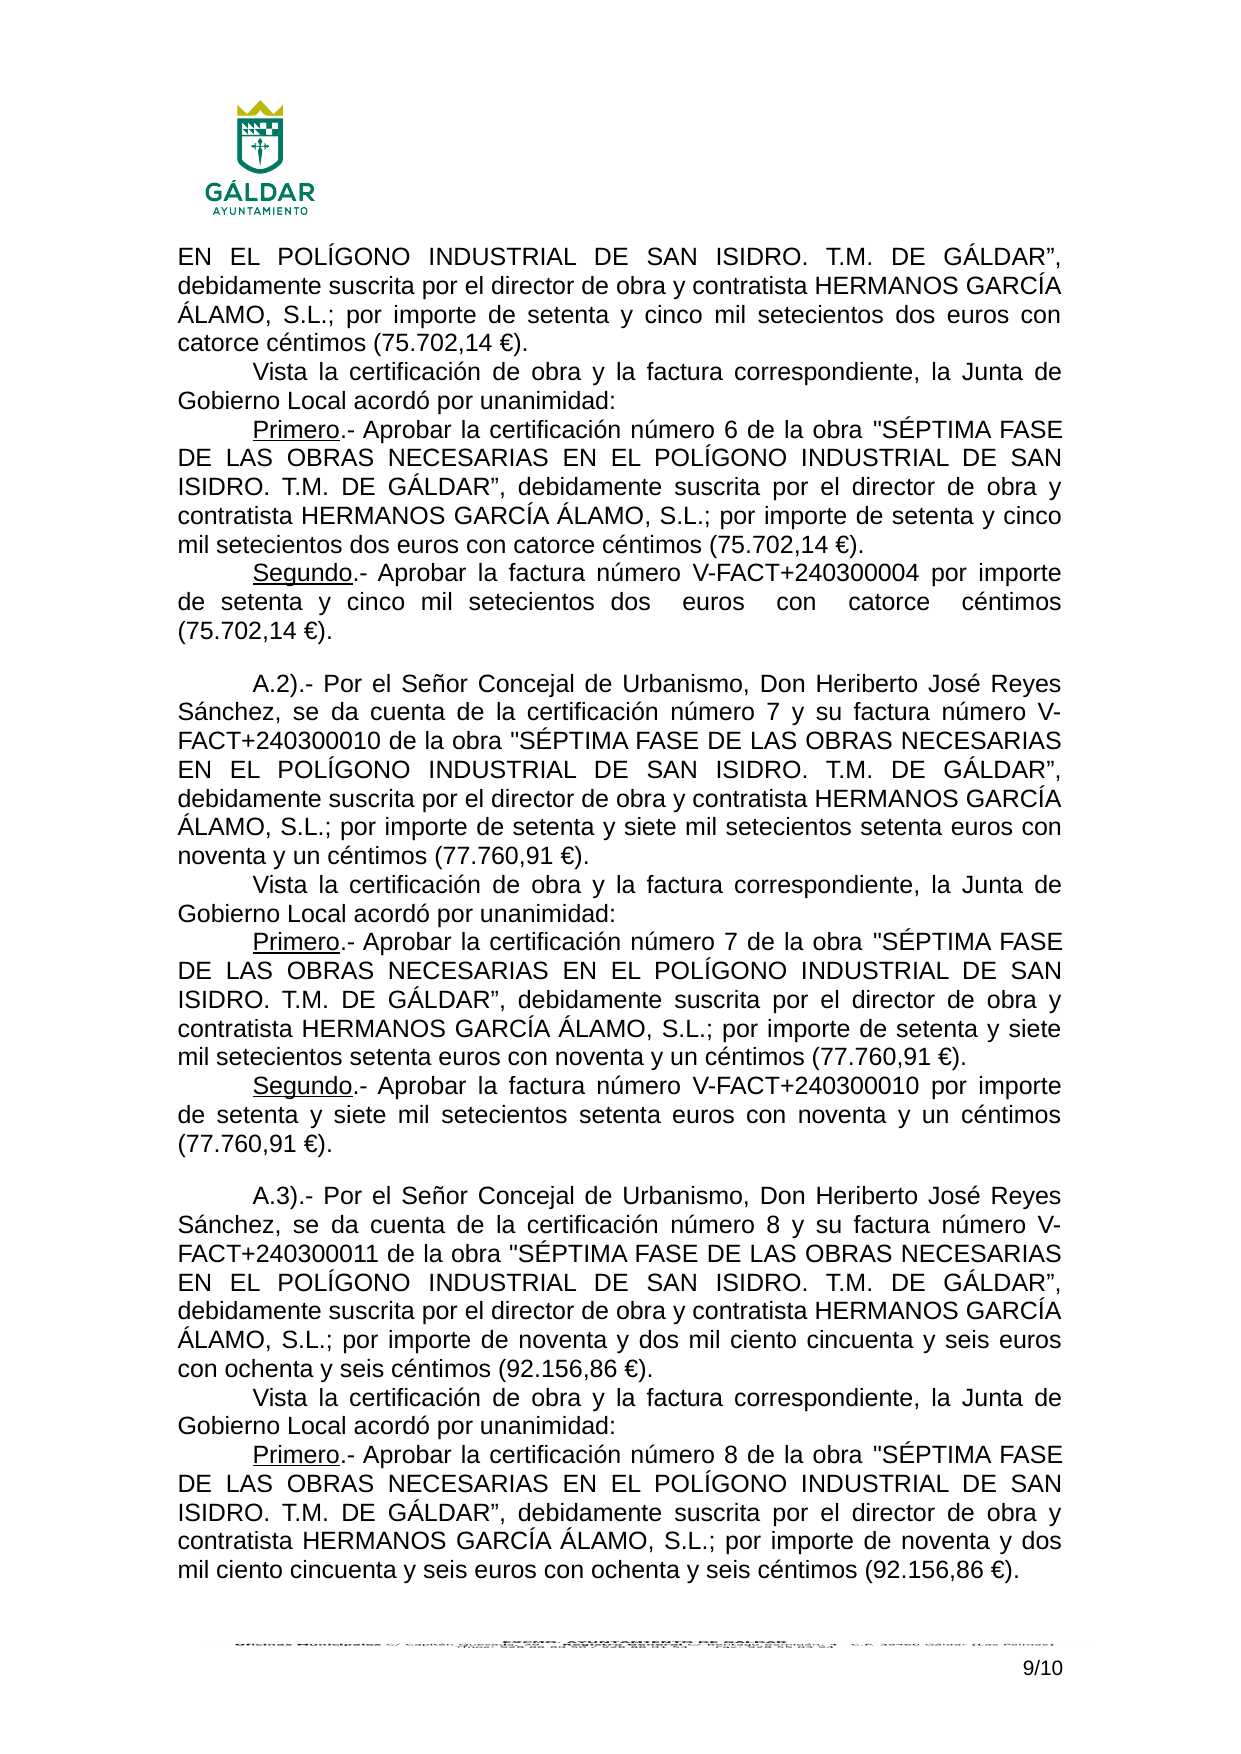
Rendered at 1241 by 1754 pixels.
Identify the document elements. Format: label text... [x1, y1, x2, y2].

text Segundo.- Aprobar la factura número V-FACT+240300010 por importe de setenta y siete mil setecientos setenta euros con noventa y un céntimos (77.760,91 €). [177, 1071, 1063, 1157]
text Vista la certificación de obra y la factura correspondiente, la Junta de Gobierno Local acordó por unanimidad: [177, 870, 1063, 927]
text Vista la certificación de obra y la factura correspondiente, la Junta de Gobierno Local acordó por unanimidad: [177, 1382, 1063, 1440]
text A.2).- Por el Señor Concejal de Urbanismo, Don Heriberto José Reyes Sánchez, se da cuenta de la certificación número 7 y su factura número V-FACT+240300010 de la obra "SÉPTIMA FASE DE LAS OBRAS NECESARIAS EN EL POLÍGONO INDUSTRIAL DE SAN ISIDRO. T.M. DE GÁLDAR”, debidamente suscrita por el director de obra y contratista HERMANOS GARCÍA ÁLAMO, S.L.; por importe de setenta y siete mil setecientos setenta euros con noventa y un céntimos (77.760,91 €). [177, 668, 1063, 870]
picture [185, 73, 334, 242]
picture [243, 1641, 1058, 1648]
text Vista la certificación de obra y la factura correspondiente, la Junta de Gobierno Local acordó por unanimidad: [177, 357, 1063, 414]
text Primero.- Aprobar la certificación número 6 de la obra "SÉPTIMA FASE DE LAS OBRAS NECESARIAS EN EL POLÍGONO INDUSTRIAL DE SAN ISIDRO. T.M. DE GÁLDAR”, debidamente suscrita por el director de obra y contratista HERMANOS GARCÍA ÁLAMO, S.L.; por importe de setenta y cinco mil setecientos dos euros con catorce céntimos (75.702,14 €). [177, 414, 1063, 558]
text EN EL POLÍGONO INDUSTRIAL DE SAN ISIDRO. T.M. DE GÁLDAR”, debidamente suscrita por el director de obra y contratista HERMANOS GARCÍA ÁLAMO, S.L.; por importe de setenta y cinco mil setecientos dos euros con catorce céntimos (75.702,14 €). [177, 242, 1063, 357]
text Segundo.- Aprobar la factura número V-FACT+240300004 por importe de setenta y cinco mil setecientos dos euros con catorce céntimos (75.702,14 €). [177, 558, 1063, 644]
text Primero.- Aprobar la certificación número 8 de la obra "SÉPTIMA FASE DE LAS OBRAS NECESARIAS EN EL POLÍGONO INDUSTRIAL DE SAN ISIDRO. T.M. DE GÁLDAR”, debidamente suscrita por el director de obra y contratista HERMANOS GARCÍA ÁLAMO, S.L.; por importe de noventa y dos mil ciento cincuenta y seis euros con ochenta y seis céntimos (92.156,86 €). [177, 1440, 1063, 1584]
text A.3).- Por el Señor Concejal de Urbanismo, Don Heriberto José Reyes Sánchez, se da cuenta de la certificación número 8 y su factura número V-FACT+240300011 de la obra "SÉPTIMA FASE DE LAS OBRAS NECESARIAS EN EL POLÍGONO INDUSTRIAL DE SAN ISIDRO. T.M. DE GÁLDAR”, debidamente suscrita por el director de obra y contratista HERMANOS GARCÍA ÁLAMO, S.L.; por importe de noventa y dos mil ciento cincuenta y seis euros con ochenta y seis céntimos (92.156,86 €). [177, 1181, 1063, 1382]
text Primero.- Aprobar la certificación número 7 de la obra "SÉPTIMA FASE DE LAS OBRAS NECESARIAS EN EL POLÍGONO INDUSTRIAL DE SAN ISIDRO. T.M. DE GÁLDAR”, debidamente suscrita por el director de obra y contratista HERMANOS GARCÍA ÁLAMO, S.L.; por importe de setenta y siete mil setecientos setenta euros con noventa y un céntimos (77.760,91 €). [177, 927, 1063, 1071]
